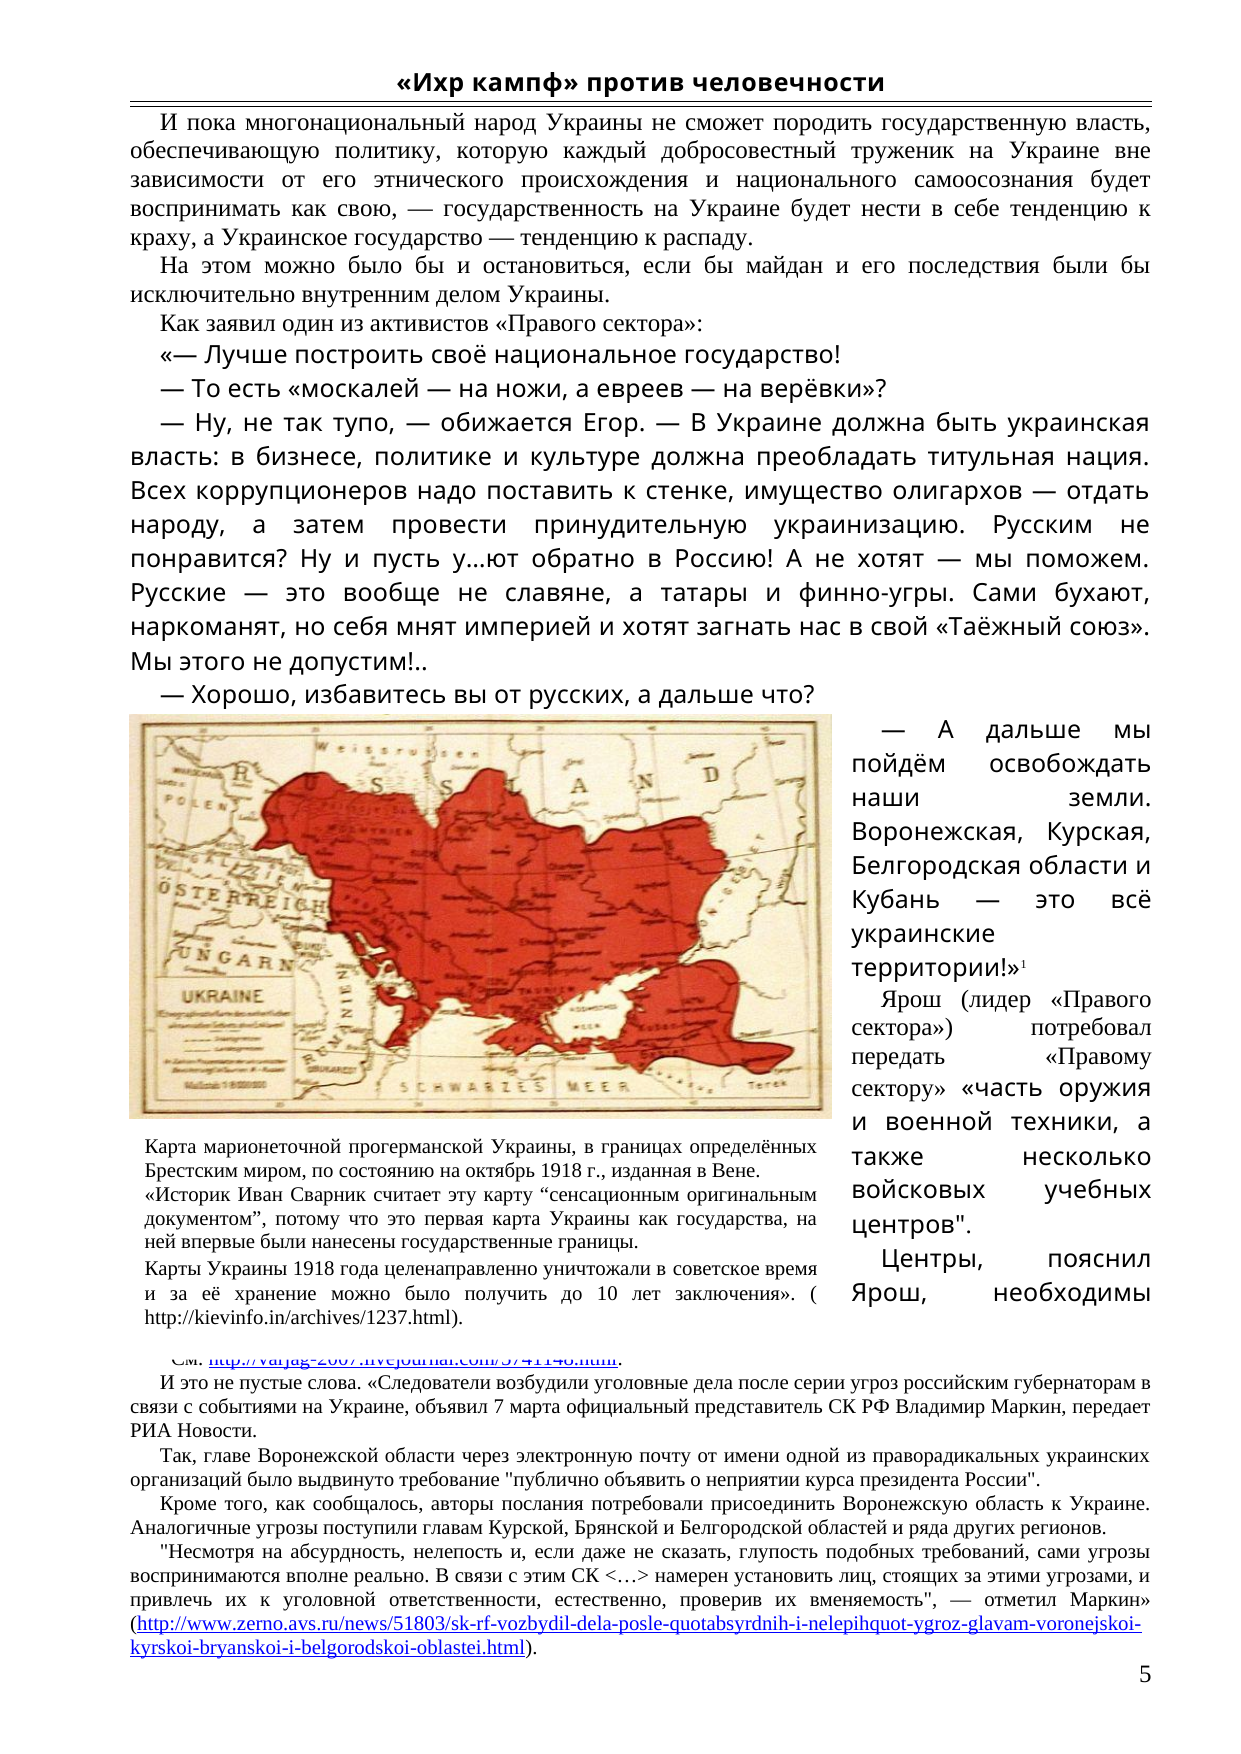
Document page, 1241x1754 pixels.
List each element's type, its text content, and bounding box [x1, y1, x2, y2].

text — А дальше мы пойдём освобождать наши земли. Воронежская, Курская, Белгородская области и Кубань — это всё украинские территории!» [130, 711, 1152, 984]
text Кроме того, как сообщалось, авторы послания потребовали присоединить Воронежскую область к Украине. Аналогичные угрозы поступили главам Курской, Брянской и Белгородской областей и ряда других регионов. [130, 1491, 1152, 1539]
text Так, главе Воронежской области через электронную почту от имени одной из праворадикальных украинских организаций было выдвинуто требование "публично объявить о неприятии курса президента России". [130, 1442, 1152, 1491]
text И это не пустые слова. «Следователи возбудили уголовные дела после серии угроз российским губернаторам в связи с событиями на Украине, объявил 7 марта официальный представитель СК РФ Владимир Маркин, передает РИА Новости. [130, 1370, 1152, 1442]
text «— Лучше построить своё национальное государство! [130, 337, 1152, 371]
text "Несмотря на абсурдность, нелепость и, если даже не сказать, глупость подобных требований, сами угрозы воспринимаются вполне реально. В связи с этим СК <…> намерен установить лиц, стоящих за этими угрозами, и привлечь их к уголовной ответственности, естественно, проверив их вменяемость", — отметил Маркин» (http://www.zerno.avs.ru/news/51803/sk-rf-vozbydil-dela-posle-quotabsyrdnih-i-nelepihquot-ygroz-glavam-voronejskoi-kyrskoi-bryanskoi-i-belgorodskoi-oblastei.html). [130, 1539, 1152, 1659]
text На этом можно было бы и остановиться, если бы майдан и его последствия были бы исключительно внутренним делом Украины. [130, 250, 1152, 308]
text — Хорошо, избавитесь вы от русских, а дальше что? [130, 677, 1152, 711]
text — То есть «москалей — на ножи, а евреев — на верёвки»? [130, 371, 1152, 405]
picture [129, 714, 832, 1119]
text Как заявил один из активистов «Правого сектора»: [130, 308, 1152, 337]
text См. http://varjag-2007.livejournal.com/5741148.html. [130, 1346, 1152, 1370]
text Ярош (лидер «Правого сектора») потребовал передать «Правому сектору» «часть оружия и военной техники, а также несколько войсковых учебных центров". [130, 984, 1152, 1240]
text — Ну, не так тупо, — обижается Егор. — В Украине должна быть украинская власть: в бизнесе, политике и культуре должна преобладать титульная нация. Всех коррупционеров надо поставить к стенке, имущество олигархов — отдать народу, а затем провести принудительную украинизацию. Русским не понравится? Ну и пусть у…ют обратно в Россию! А не хотят — мы поможем. Русские — это вообще не славяне, а татары и финно-угры. Сами бухают, наркоманят, но себя мнят империей и хотят загнать нас в свой «Таёжный союз». Мы этого не допустим!.. [130, 405, 1152, 677]
text Центры, пояснил Ярош, необходимы [832, 1240, 1152, 1308]
text И пока многонациональный народ Украины не сможет породить государственную власть, обеспечивающую политику, которую каждый добросовестный труженик на Украине вне зависимости от его этнического происхождения и национального самоосознания будет воспринимать как свою, — государственность на Украине будет нести в себе тенденцию к краху, а Украинское государство — тенденцию к распаду. [130, 107, 1152, 250]
